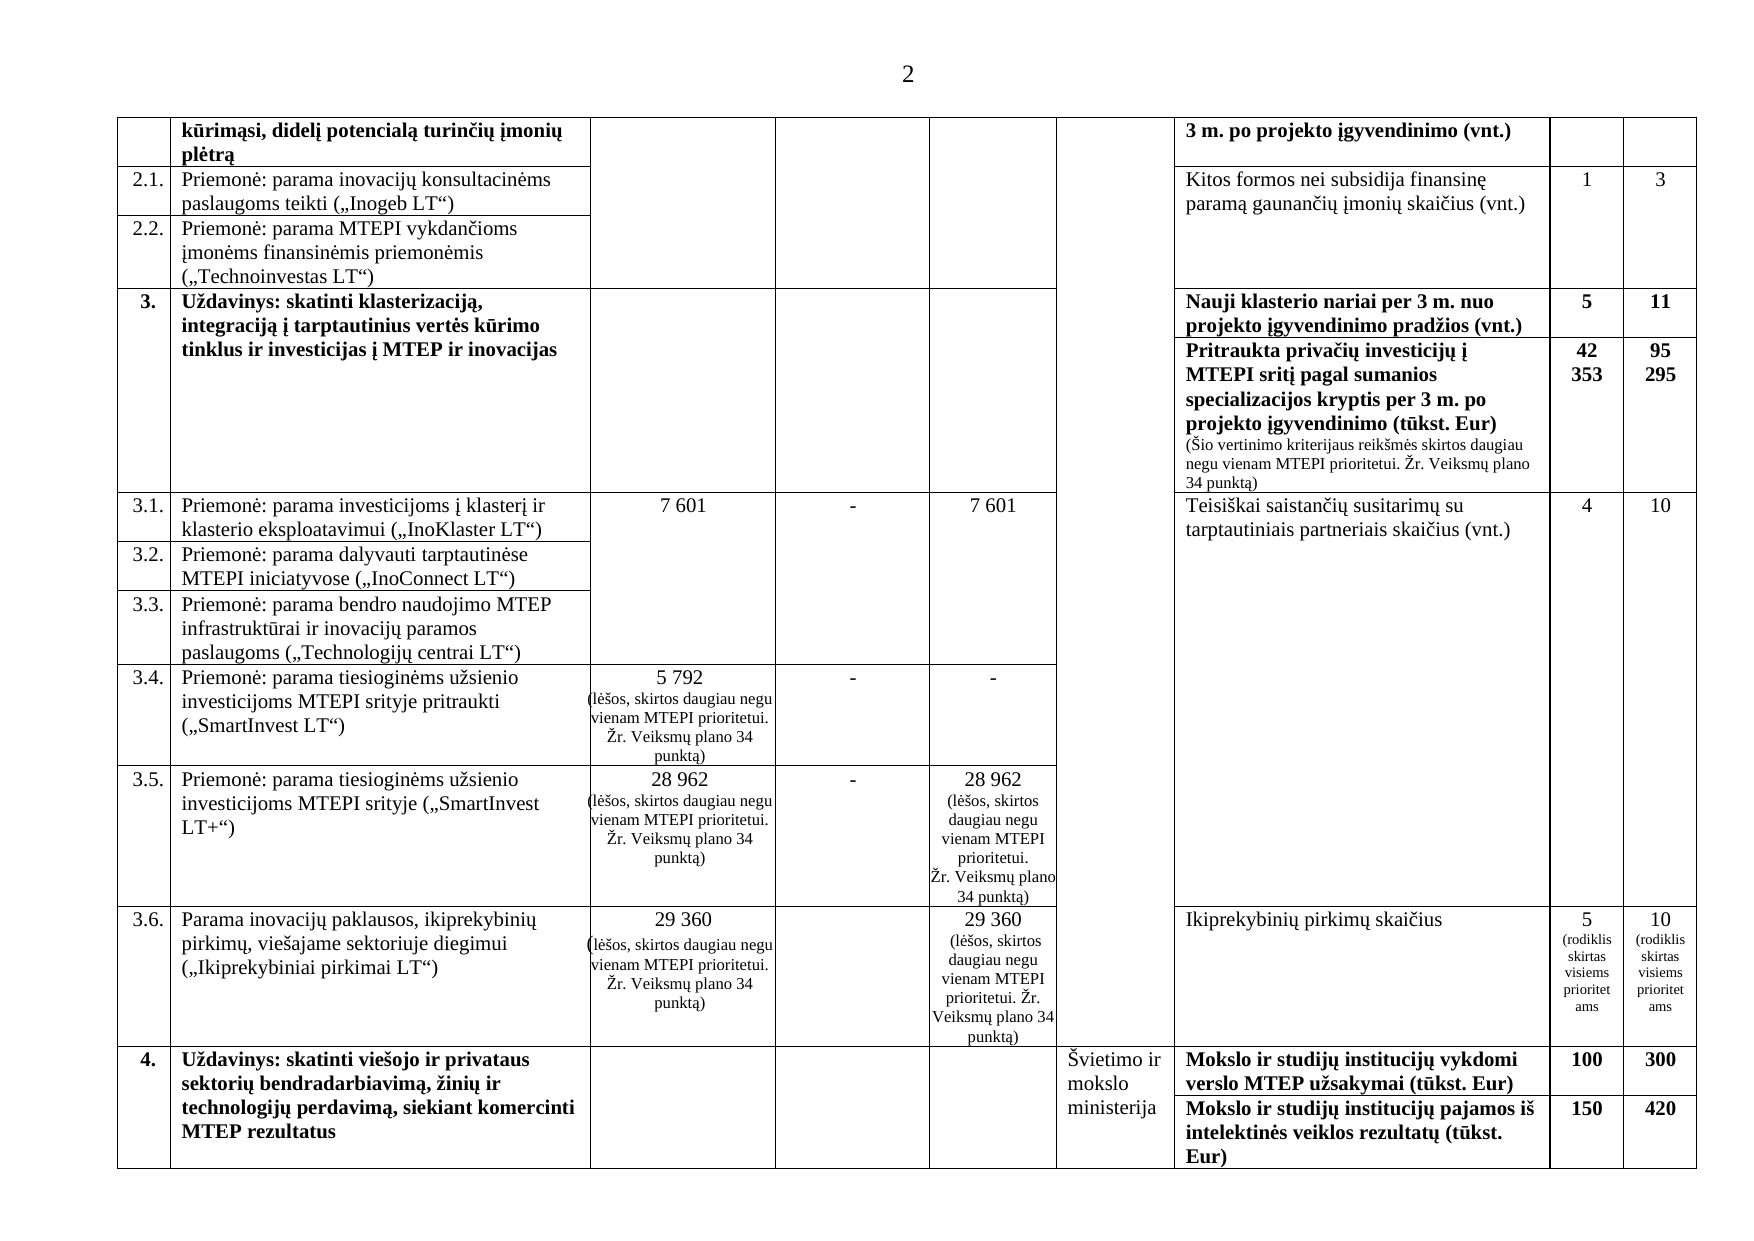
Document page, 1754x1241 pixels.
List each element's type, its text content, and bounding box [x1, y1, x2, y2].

table_cell 150 [1551, 1096, 1623, 1168]
table_cell [776, 907, 929, 1046]
table_cell 7 601 [591, 493, 775, 664]
table_cell 28 962 (lėšos, skirtos daugiau negu vienam MTEPI prioritetui. Žr. Veiksmų plano 34 punktą) [591, 766, 775, 906]
table_cell Priemonė: parama investicijoms į klasterį ir klasterio eksploatavimui („InoKlaster LT“) [171, 493, 590, 541]
table_cell 29 360 (lėšos, skirtos daugiau negu vienam MTEPI prioritetui. Žr. Veiksmų plano 34 punktą) [930, 907, 1056, 1046]
table_cell Priemonė: parama tiesioginėms užsienio investicijoms MTEPI srityje („SmartInvest LT+“) [171, 766, 590, 906]
table_cell 10 (rodiklis skirtas visiems prioritetams [1624, 907, 1696, 1046]
table_cell 300 [1624, 1047, 1696, 1095]
table_cell 95 295 [1624, 338, 1696, 492]
table_cell Priemonė: parama dalyvauti tarptautinėse MTEPI iniciatyvose („InoConnect LT“) [171, 542, 590, 590]
table_cell 2.1. [118, 167, 170, 215]
table_cell 100 [1551, 1047, 1623, 1095]
table_cell Kitos formos nei subsidija finansinę paramą gaunančių įmonių skaičius (vnt.) [1175, 167, 1549, 288]
table_cell - [776, 766, 929, 906]
table_cell Parama inovacijų paklausos, ikiprekybinių pirkimų, viešajame sektoriuje diegimui („Ikiprekybiniai pirkimai LT“) [171, 907, 590, 1046]
table_cell Teisiškai saistančių susitarimų su tarptautiniais partneriais skaičius (vnt.) [1175, 493, 1549, 906]
table_cell Mokslo ir studijų institucijų pajamos iš intelektinės veiklos rezultatų (tūkst. Eur) [1175, 1096, 1549, 1168]
table_cell [118, 118, 170, 166]
table_cell 2.2. [118, 216, 170, 288]
table_cell - [776, 665, 929, 765]
table_cell 3.4. [118, 665, 170, 765]
table_cell 3.6. [118, 907, 170, 1046]
table_cell Uždavinys: skatinti viešojo ir privataus sektorių bendradarbiavimą, žinių ir technologijų perdavimą, siekiant komercinti MTEP rezultatus [171, 1047, 590, 1168]
table_cell Uždavinys: skatinti klasterizaciją, integraciją į tarptautinius vertės kūrimo tinklus ir investicijas į MTEP ir inovacijas [171, 289, 590, 492]
table_cell 11 [1624, 289, 1696, 337]
table_cell [776, 289, 929, 492]
table_cell 1 [1551, 167, 1623, 288]
table_cell - [930, 665, 1056, 765]
table_cell [591, 118, 775, 288]
table_cell Ikiprekybinių pirkimų skaičius [1175, 907, 1549, 1046]
table_cell 3.1. [118, 493, 170, 541]
table_cell [1057, 118, 1174, 1046]
table_cell 3.5. [118, 766, 170, 906]
table_cell Priemonė: parama inovacijų konsultacinėms paslaugoms teikti („Inogeb LT“) [171, 167, 590, 215]
table_cell [776, 1047, 929, 1168]
table_cell Priemonė: parama tiesioginėms užsienio investicijoms MTEPI srityje pritraukti („SmartInvest LT“) [171, 665, 590, 765]
table_cell kūrimąsi, didelį potencialą turinčių įmonių plėtrą [171, 118, 590, 166]
table_cell [591, 1047, 775, 1168]
table_cell - [776, 493, 929, 664]
table_cell 3.3. [118, 591, 170, 664]
table_cell Mokslo ir studijų institucijų vykdomi verslo MTEP užsakymai (tūkst. Eur) [1175, 1047, 1549, 1095]
table_cell [930, 1047, 1056, 1168]
table_cell 4 [1551, 493, 1623, 906]
table_cell [930, 118, 1056, 288]
table_cell 28 962 (lėšos, skirtos daugiau negu vienam MTEPI prioritetui. Žr. Veiksmų plano 34 punktą) [930, 766, 1056, 906]
table_cell [1551, 118, 1623, 166]
table_cell 10 [1624, 493, 1696, 906]
table_cell Priemonė: parama bendro naudojimo MTEP infrastruktūrai ir inovacijų paramos paslaugoms („Technologijų centrai LT“) [171, 591, 590, 664]
table_cell 5 (rodiklis skirtas visiems prioritetams [1551, 907, 1623, 1046]
table_cell [1624, 118, 1696, 166]
table_cell 5 [1551, 289, 1623, 337]
table_cell - [776, 118, 929, 288]
table_cell 420 [1624, 1096, 1696, 1168]
table_cell 29 360 (lėšos, skirtos daugiau negu vienam MTEPI prioritetui. Žr. Veiksmų plano 34 punktą) [591, 907, 775, 1046]
table_cell [591, 289, 775, 492]
table_cell Priemonė: parama MTEPI vykdančioms įmonėms finansinėmis priemonėmis („Technoinvestas LT“) [171, 216, 590, 288]
table_cell Švietimo ir mokslo ministerija [1057, 1047, 1174, 1168]
table_cell Pritraukta privačių investicijų į MTEPI sritį pagal sumanios specializacijos kryptis per 3 m. po projekto įgyvendinimo (tūkst. Eur) (Šio vertinimo kriterijaus reikšmės skirtos daugiau negu vienam MTEPI prioritetui. Žr. Veiksmų plano 34 punktą) [1175, 338, 1549, 492]
table_cell 3 m. po projekto įgyvendinimo (vnt.) [1175, 118, 1549, 166]
table_cell [930, 289, 1056, 492]
table_cell 3.2. [118, 542, 170, 590]
table_cell 4. [118, 1047, 170, 1168]
table_cell 7 601 [930, 493, 1056, 664]
table_cell 42 353 [1551, 338, 1623, 492]
table_cell Nauji klasterio nariai per 3 m. nuo projekto įgyvendinimo pradžios (vnt.) [1175, 289, 1549, 337]
table_cell 5 792 (lėšos, skirtos daugiau negu vienam MTEPI prioritetui. Žr. Veiksmų plano 34 punktą) [591, 665, 775, 765]
table_cell 3 [1624, 167, 1696, 288]
table_cell 3. [118, 289, 170, 492]
